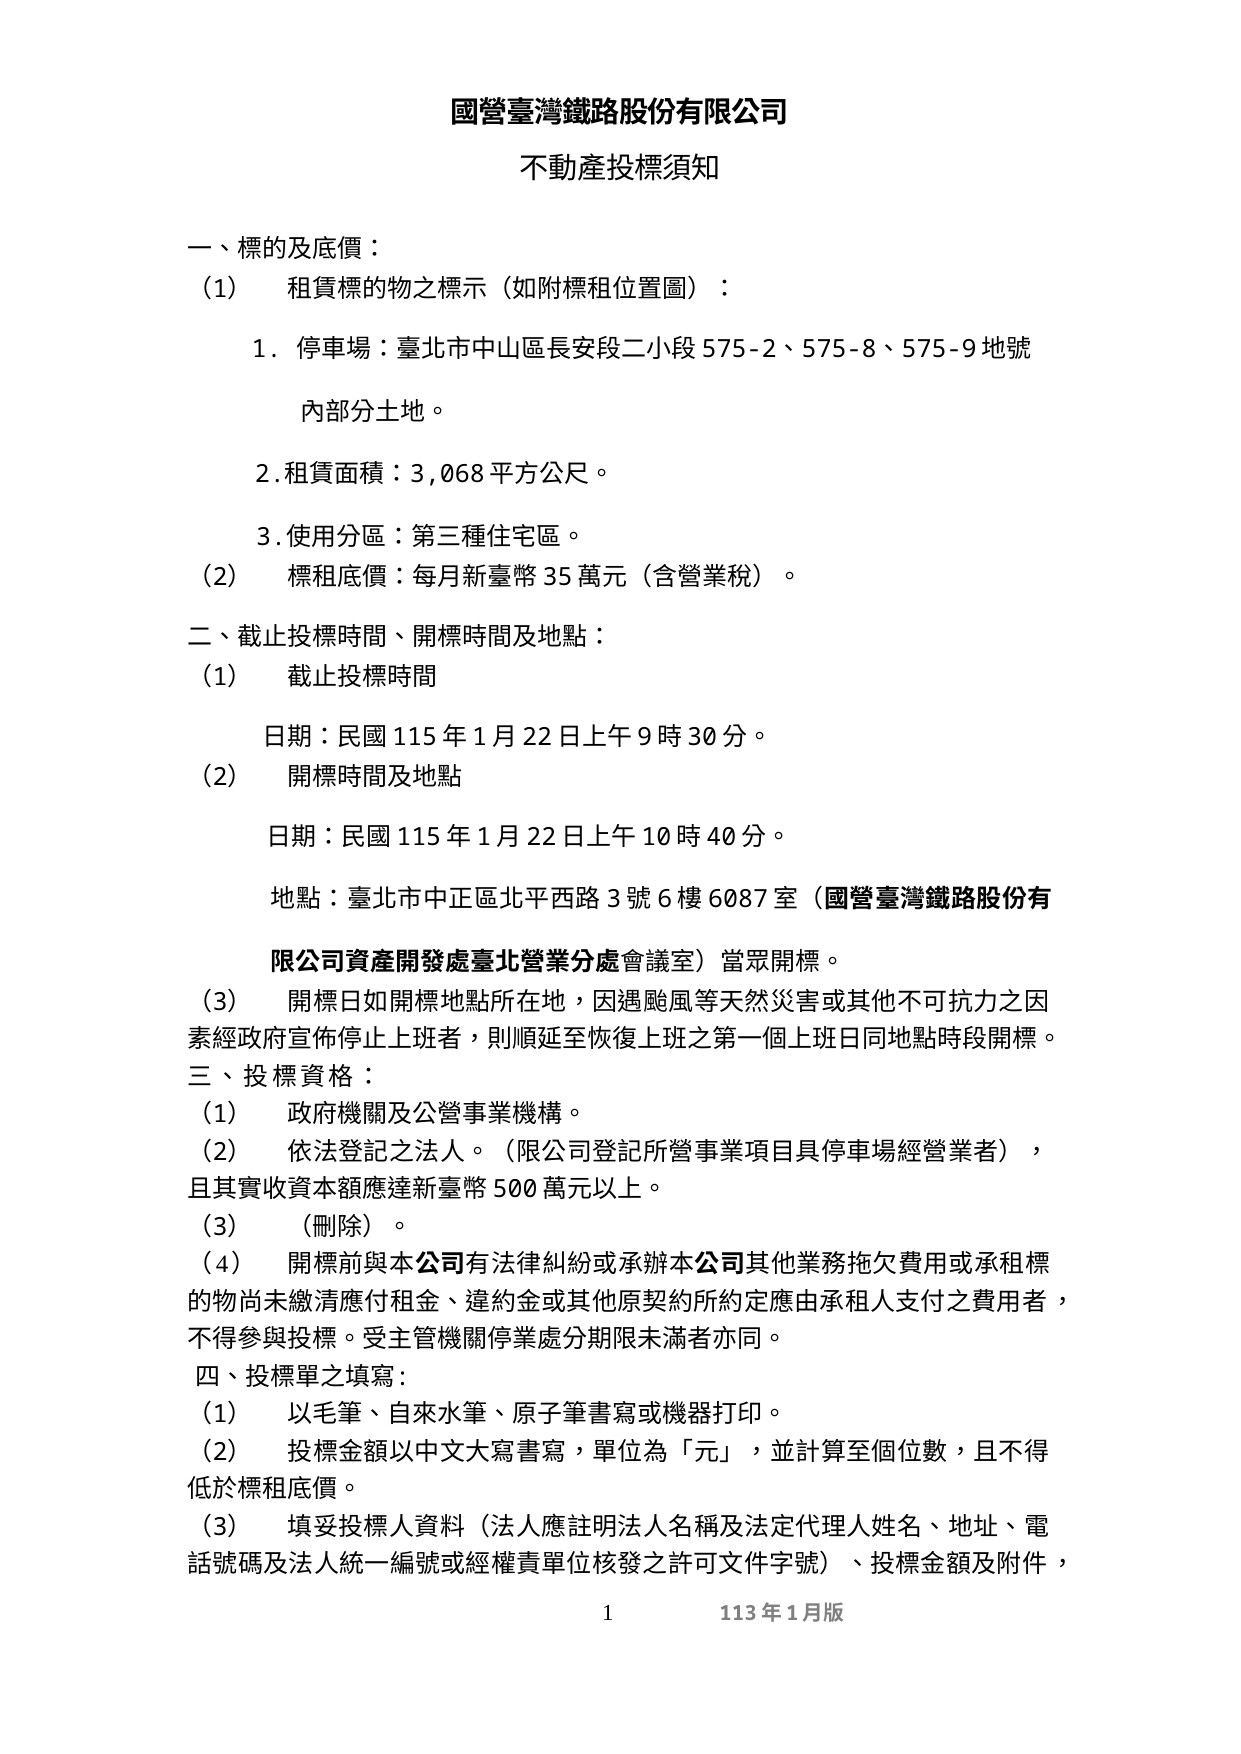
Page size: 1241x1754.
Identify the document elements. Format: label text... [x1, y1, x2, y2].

text 不動產投標須知 [187, 149, 1053, 186]
list 標租底價：每月新臺幣35萬元（含營業稅）。 [187, 555, 1051, 592]
text 地點：臺北市中正區北平西路3號6樓6087室（國營臺灣鐵路股份有限公司資產開發處臺北營業分處會議室）當眾開標。 [271, 855, 1053, 980]
list 填妥投標人資料（法人應註明法人名稱及法定代理人姓名、地址、電話號碼及法人統一編號或經權責單位核發之許可文件字號）、投標金額及附件，並蓋章。 [187, 1505, 1051, 1580]
list 租賃標的物之標示（如附標租位置圖）： [187, 267, 1051, 305]
list 開標時間及地點 [187, 755, 1051, 792]
text 日期：民國115年1月22日上午10時40分。 [263, 792, 1053, 855]
list （刪除）。 [187, 1205, 1051, 1242]
list 投標金額以中文大寫書寫，單位為「元」，並計算至個位數，且不得低於標租底價。 [187, 1430, 1051, 1505]
text 三、投標資格： [187, 1055, 1053, 1092]
list 截止投標時間 [187, 655, 1051, 692]
list 開標日如開標地點所在地，因遇颱風等天然災害或其他不可抗力之因素經政府宣佈停止上班者，則順延至恢復上班之第一個上班日同地點時段開標。 [187, 980, 1051, 1055]
list 開標前與本公司有法律糾紛或承辦本公司其他業務拖欠費用或承租標的物尚未繳清應付租金、違約金或其他原契約所約定應由承租人支付之費用者，不得參與投標。受主管機關停業處分期限未滿者亦同。 [187, 1242, 1051, 1355]
text 日期：民國115年1月22日上午9時30分。 [262, 692, 1053, 755]
text 國營臺灣鐵路股份有限公司 [187, 92, 1053, 130]
text 2.租賃面積：3,068平方公尺。 [234, 430, 1053, 492]
list 以毛筆、自來水筆、原子筆書寫或機器打印。 [187, 1392, 1051, 1430]
list 政府機關及公營事業機構。 [187, 1092, 1051, 1130]
text 1. 停車場：臺北市中山區長安段二小段575-2、575-8、575-9地號內部分土地。 [251, 305, 1053, 430]
text 一、標的及底價： [187, 205, 1053, 267]
text 四、投標單之填寫: [195, 1355, 1053, 1392]
text 二、截止投標時間、開標時間及地點： [187, 592, 1053, 655]
list 依法登記之法人。（限公司登記所營事業項目具停車場經營業者），且其實收資本額應達新臺幣500萬元以上。 [187, 1130, 1051, 1205]
text 3.使用分區：第三種住宅區。 [234, 492, 1053, 555]
